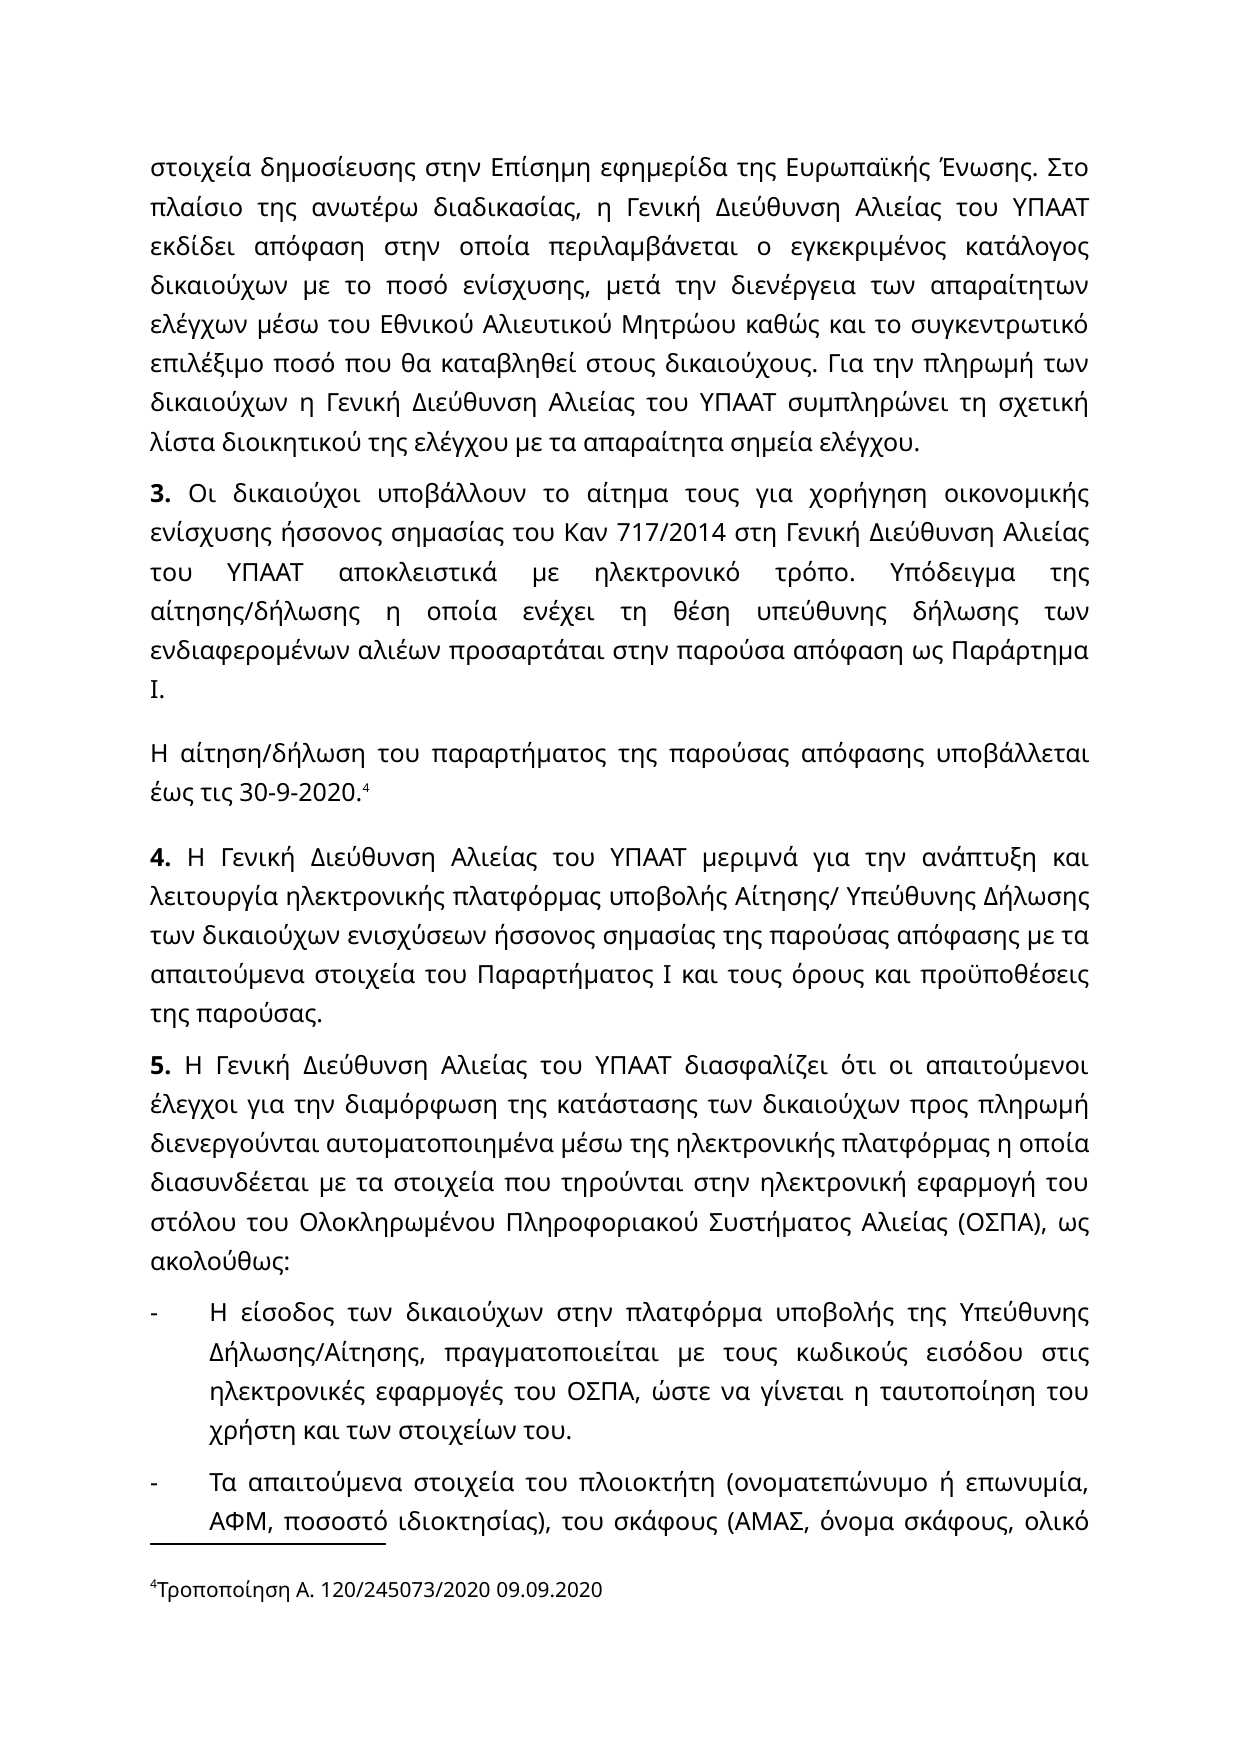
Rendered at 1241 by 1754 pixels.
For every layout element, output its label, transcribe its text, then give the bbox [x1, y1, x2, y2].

list - Η είσοδος των δικαιούχων στην πλατφόρμα υποβολής της Υπεύθυνης Δήλωσης/Αίτησης, πραγματοποιείται με τους κωδικούς εισόδου στις ηλεκτρονικές εφαρμογές του ΟΣΠΑ, ώστε να γίνεται η ταυτοποίηση του χρήστη και των στοιχείων του. [150, 1295, 1090, 1447]
list - Τα απαιτούμενα στοιχεία του πλοιοκτήτη (ονοματεπώνυμο ή επωνυμία, ΑΦΜ, ποσοστό ιδιοκτησίας), του σκάφους (ΑΜΑΣ, όνομα σκάφους, ολικό [150, 1464, 1090, 1537]
text 5. Η Γενική Διεύθυνση Αλιείας του ΥΠΑΑΤ διασφαλίζει ότι οι απαιτούμενοι έλεγχοι για την διαμόρφωση της κατάστασης των δικαιούχων προς πληρωμή διενεργούνται αυτοματοποιημένα μέσω της ηλεκτρονικής πλατφόρμας η οποία διασυνδέεται με τα στοιχεία που τηρούνται στην ηλεκτρονική εφαρμογή του στόλου του Ολοκληρωμένου Πληροφοριακού Συστήματος Αλιείας (ΟΣΠΑ), ως ακολούθως: [150, 1047, 1090, 1277]
text στοιχεία δημοσίευσης στην Επίσημη εφημερίδα της Ευρωπαϊκής Ένωσης. Στο πλαίσιο της ανωτέρω διαδικασίας, η Γενική Διεύθυνση Αλιείας του ΥΠΑΑΤ εκδίδει απόφαση στην οποία περιλαμβάνεται ο εγκεκριμένος κατάλογος δικαιούχων με το ποσό ενίσχυσης, μετά την διενέργεια των απαραίτητων ελέγχων μέσω του Εθνικού Αλιευτικού Μητρώου καθώς και το συγκεντρωτικό επιλέξιμο ποσό που θα καταβληθεί στους δικαιούχους. Για την πληρωμή των δικαιούχων η Γενική Διεύθυνση Αλιείας του ΥΠΑΑΤ συμπληρώνει τη σχετική λίστα διοικητικού της ελέγχου με τα απαραίτητα σημεία ελέγχου. [150, 150, 1090, 458]
text Η αίτηση/δήλωση του παραρτήματος της παρούσας απόφασης υποβάλλεται έως τις 30-9-2020. [150, 736, 1090, 809]
text 4. Η Γενική Διεύθυνση Αλιείας του ΥΠΑΑΤ μεριμνά για την ανάπτυξη και λειτουργία ηλεκτρονικής πλατφόρμας υποβολής Αίτησης/ Υπεύθυνης Δήλωσης των δικαιούχων ενισχύσεων ήσσονος σημασίας της παρούσας απόφασης με τα απαιτούμενα στοιχεία του Παραρτήματος Ι και τους όρους και προϋποθέσεις της παρούσας. [150, 839, 1090, 1030]
text 3. Οι δικαιούχοι υποβάλλουν το αίτημα τους για χορήγηση οικονομικής ενίσχυσης ήσσονος σημασίας του Καν 717/2014 στη Γενική Διεύθυνση Αλιείας του ΥΠΑΑΤ αποκλειστικά με ηλεκτρονικό τρόπο. Υπόδειγμα της αίτησης/δήλωσης η οποία ενέχει τη θέση υπεύθυνης δήλωσης των ενδιαφερομένων αλιέων προσαρτάται στην παρούσα απόφαση ως Παράρτημα Ι. [150, 476, 1090, 706]
text Τροποποίηση A. 120/245073/2020 09.09.2020 [150, 1576, 1090, 1604]
